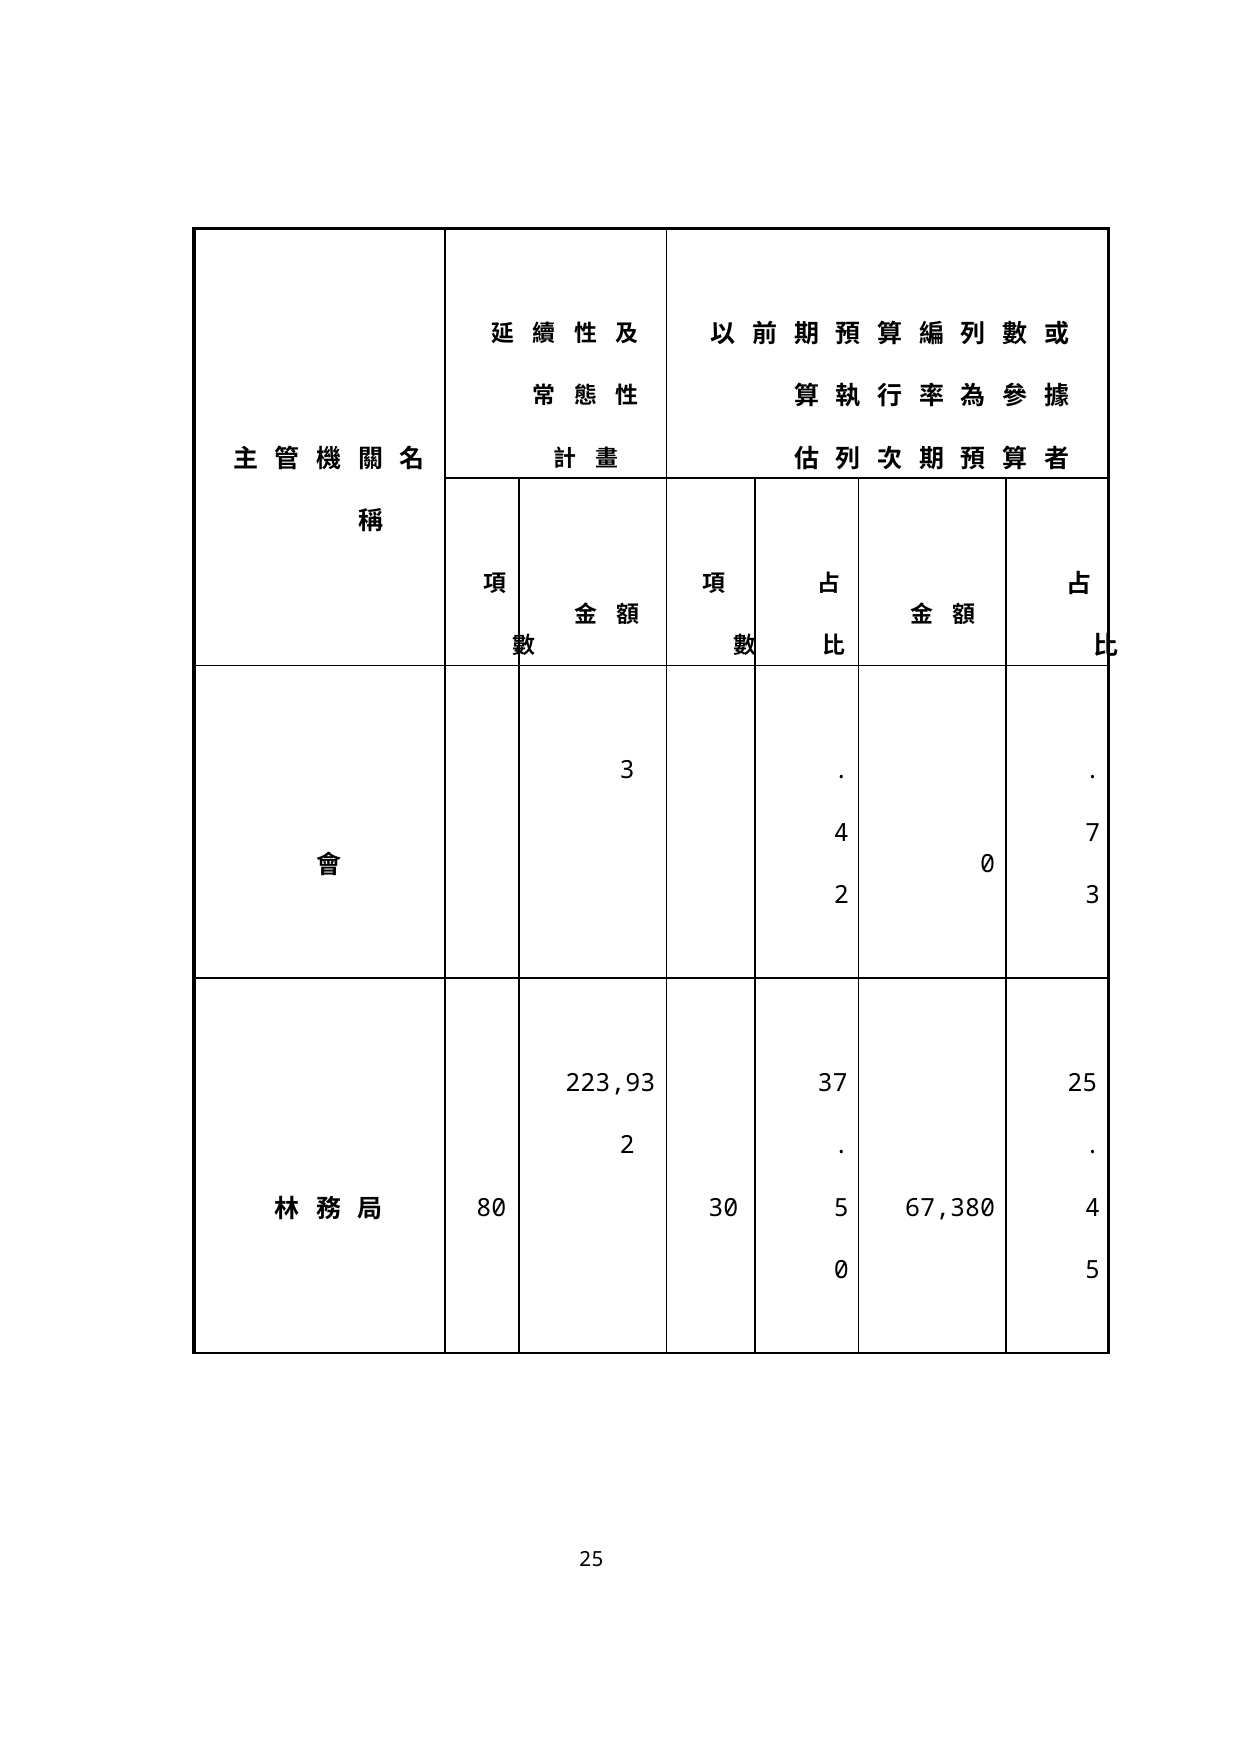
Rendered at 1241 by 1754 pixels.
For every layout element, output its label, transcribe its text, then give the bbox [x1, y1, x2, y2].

table_cell 項數 [667, 479, 754, 665]
table_cell 項數 [446, 479, 518, 665]
table_cell 會 [196, 666, 444, 977]
table_cell 37.50 [756, 979, 858, 1352]
table_cell [446, 666, 518, 977]
table_cell 占比 [756, 479, 858, 665]
table_cell 金額 [859, 479, 1005, 665]
table_cell [667, 666, 754, 977]
table_cell 3 [520, 666, 666, 977]
table_cell 223,932 [520, 979, 666, 1352]
table_cell 30 [667, 979, 754, 1352]
table_cell 林務局 [196, 979, 444, 1352]
table_cell 0 [859, 666, 1005, 977]
table_header 延續性及常態性計畫 [446, 230, 666, 477]
table_header 以前期預算編列數或算執行率為參據估列次期預算者 [667, 230, 1107, 477]
table_header 主管機關名稱 [196, 230, 444, 665]
table_cell .42 [756, 666, 858, 977]
table_cell 25.45 [1007, 979, 1107, 1352]
table_cell .73 [1007, 666, 1107, 977]
table_cell 67,380 [859, 979, 1005, 1352]
table_cell 金額 [520, 479, 666, 665]
table_cell 80 [446, 979, 518, 1352]
table_cell 占比 [1007, 479, 1107, 665]
